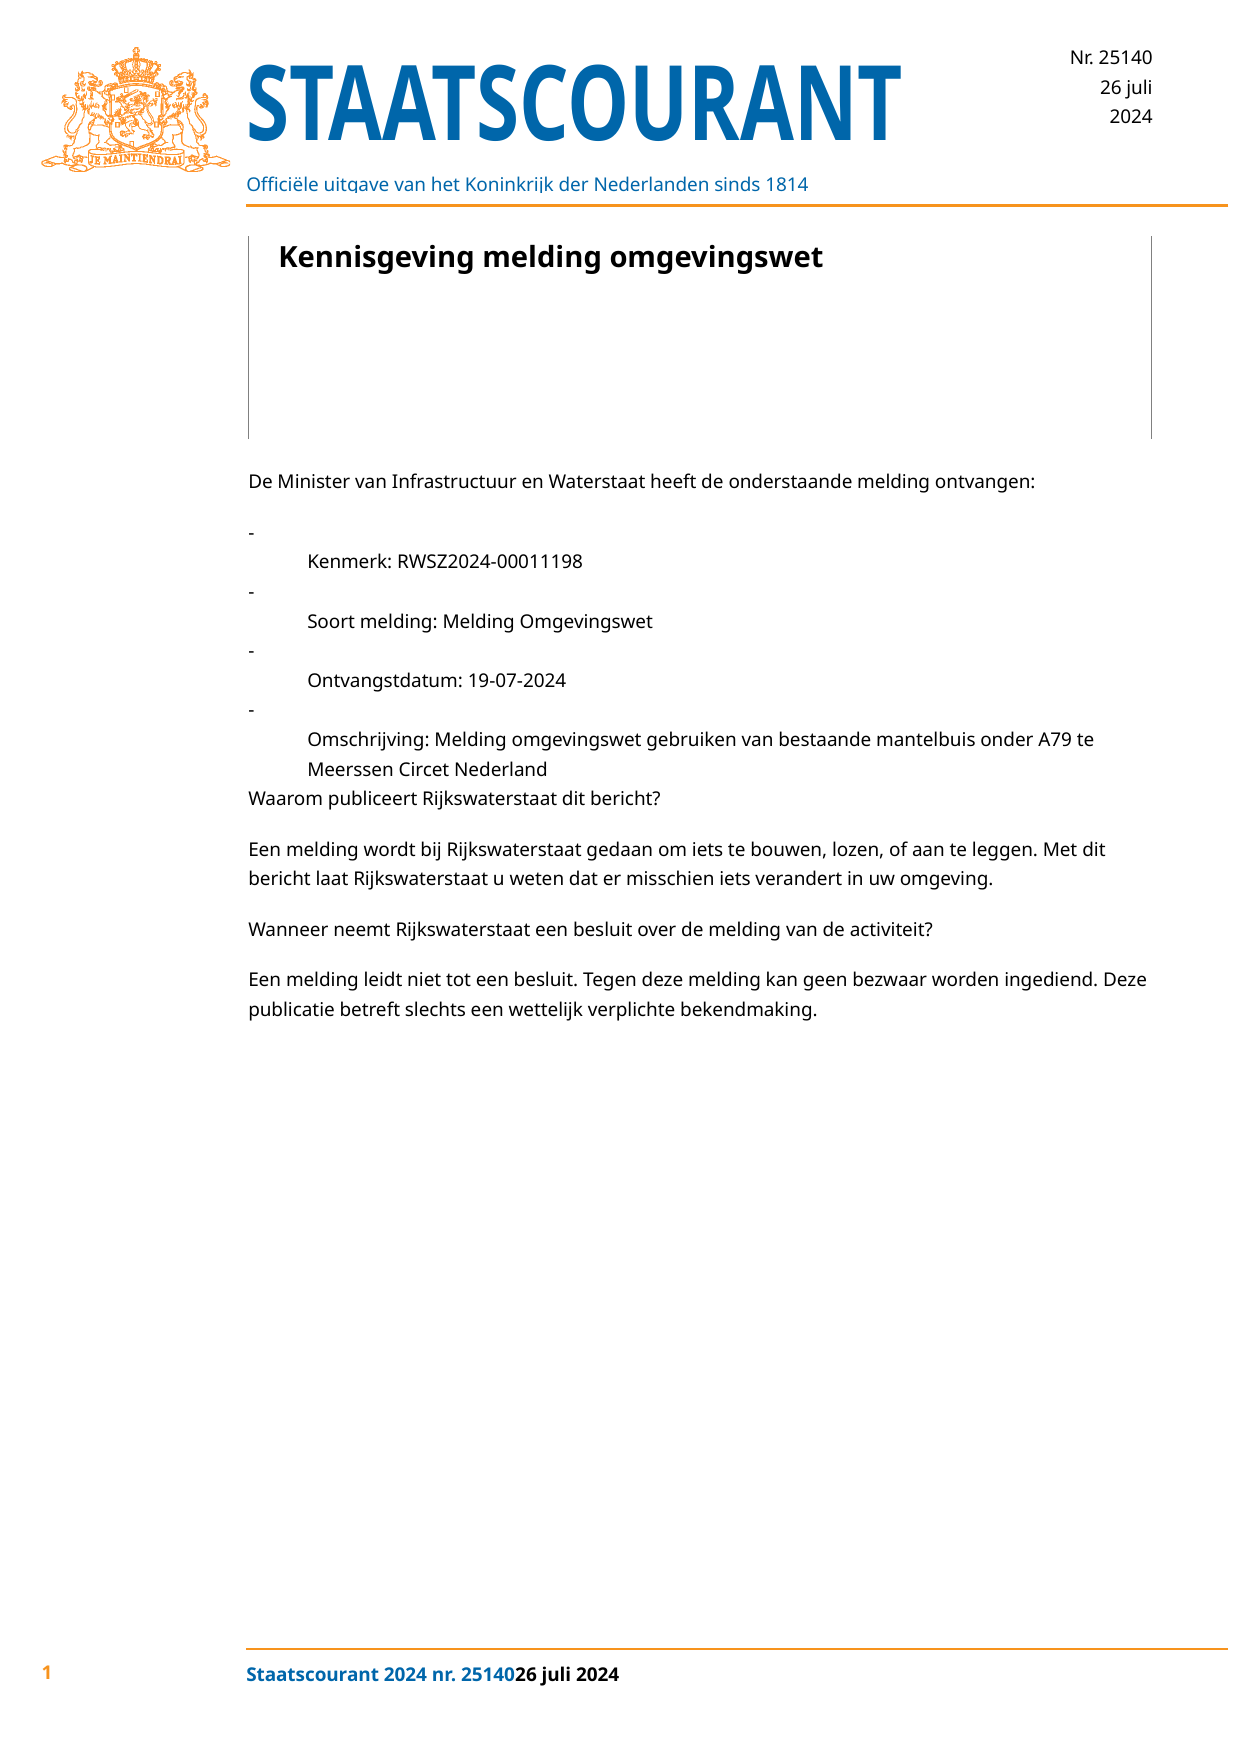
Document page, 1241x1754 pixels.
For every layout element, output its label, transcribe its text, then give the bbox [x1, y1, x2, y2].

text Een melding wordt bij Rijkswaterstaat gedaan om iets te bouwen, lozen, of aan te leggen. Met dit bericht laat Rijkswaterstaat u weten dat er misschien iets verandert in uw omgeving. [248, 836, 1152, 891]
table_header Kennisgeving melding omgevingswet [249, 236, 850, 439]
list Kenmerk: RWSZ2024-00011198 [248, 549, 1152, 574]
text Waarom publiceert Rijkswaterstaat dit bericht? [248, 785, 1152, 811]
list Omschrijving: Melding omgevingswet gebruiken van bestaande mantelbuis onder A79 te Meerssen Circet Nederland [248, 726, 1152, 781]
text De Minister van Infrastructuur en Waterstaat heeft de onderstaande melding ontvangen: [248, 469, 1152, 494]
picture [41, 47, 231, 172]
list Soort melding: Melding Omgevingswet [248, 608, 1152, 633]
list Ontvangstdatum: 19-07-2024 [248, 667, 1152, 693]
text Wanneer neemt Rijkswaterstaat een besluit over de melding van de activiteit? [248, 916, 1152, 941]
table_header [1090, 236, 1151, 413]
table_header [850, 236, 912, 413]
table_header [850, 414, 1151, 439]
text Een melding leidt niet tot een besluit. Tegen deze melding kan geen bezwaar worden ingediend. Deze publicatie betreft slechts een wettelijk verplichte bekendmaking. [248, 966, 1152, 1021]
picture [912, 236, 1090, 414]
